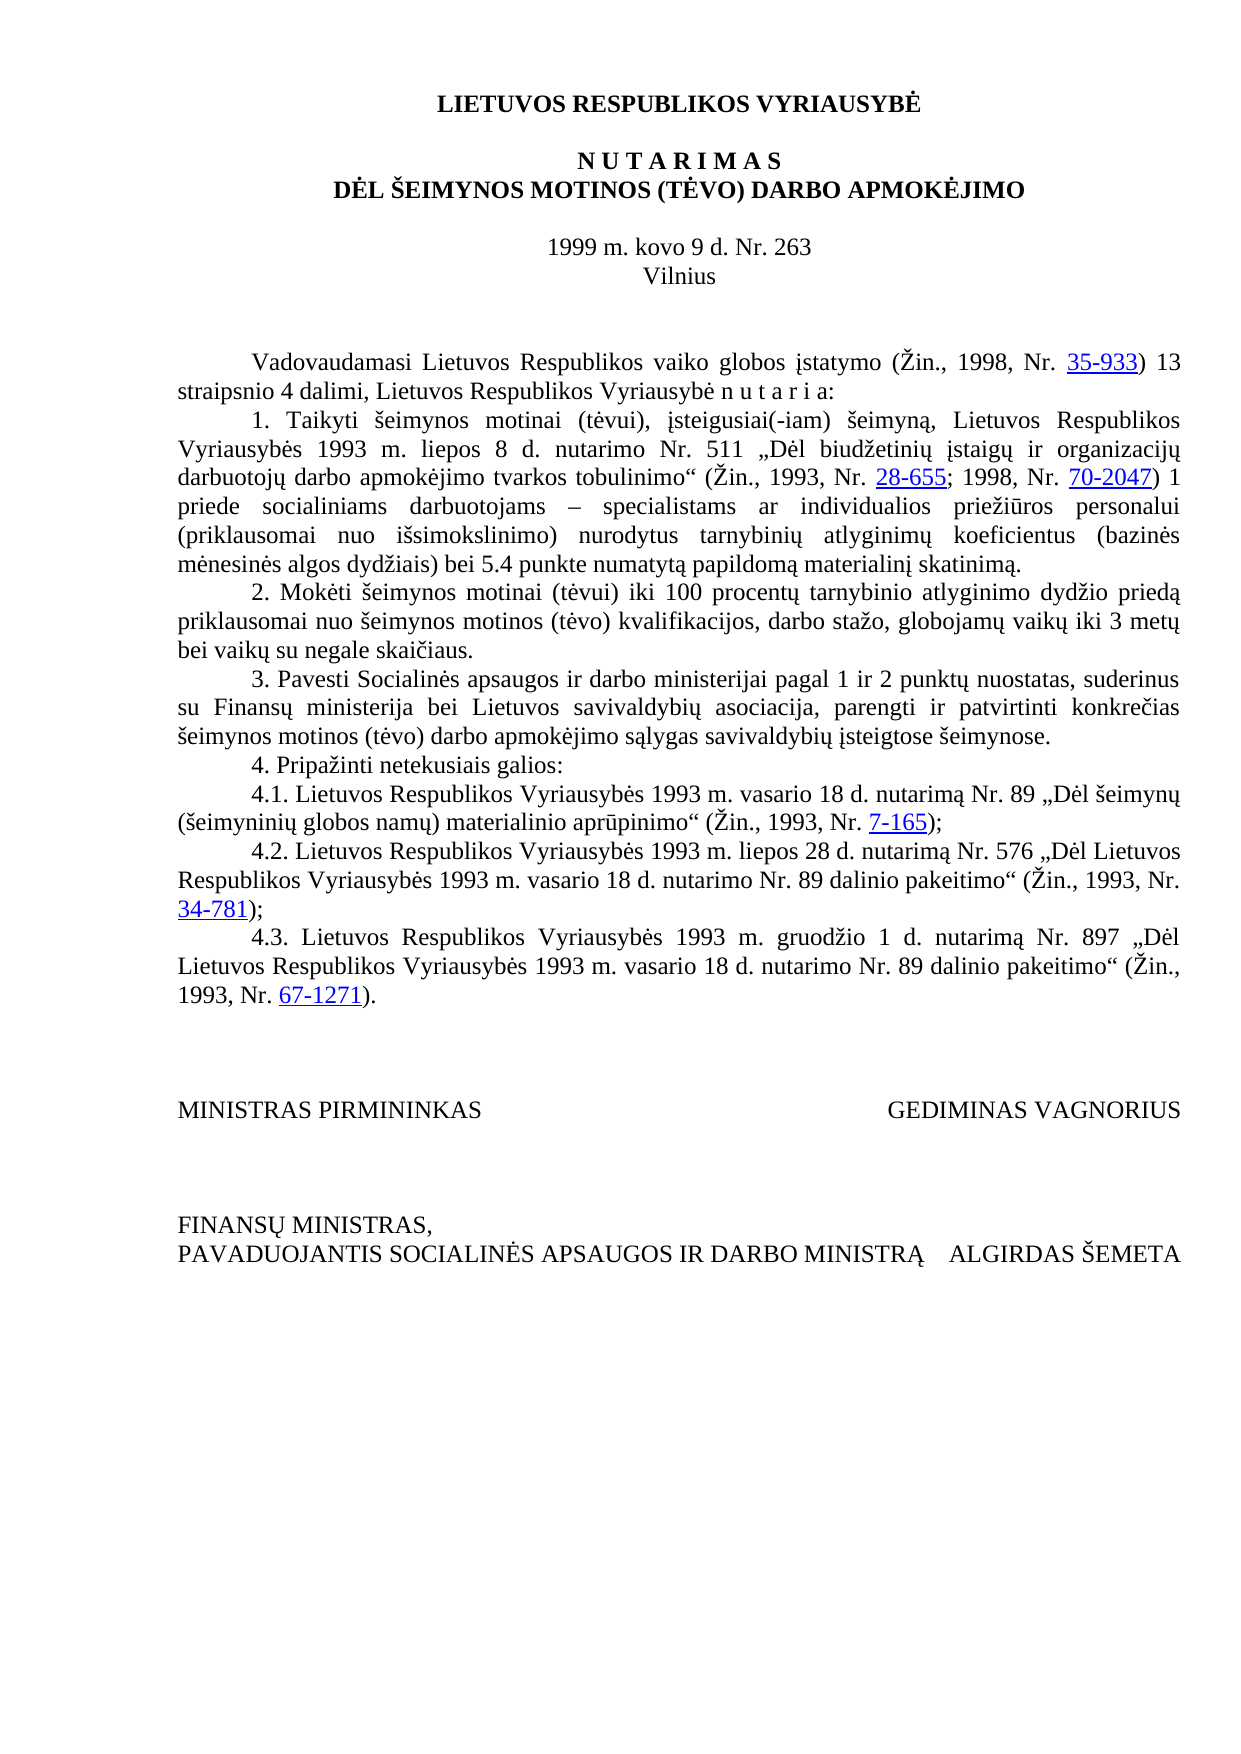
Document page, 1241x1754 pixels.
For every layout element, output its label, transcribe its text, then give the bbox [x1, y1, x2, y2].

text DĖL ŠEIMYNOS MOTINOS (TĖVO) DARBO APMOKĖJIMO [177, 175, 1181, 204]
text 4. Pripažinti netekusiais galios: [177, 750, 1181, 779]
text 1. Taikyti šeimynos motinai (tėvui), įsteigusiai(-iam) šeimyną, Lietuvos Respublikos Vyriausybės 1993 m. liepos 8 d. nutarimo Nr. 511 „Dėl biudžetinių įstaigų ir organizacijų darbuotojų darbo apmokėjimo tvarkos tobulinimo“ (Žin., 1993, Nr. 28-655; 1998, Nr. 70-2047) 1 priede socialiniams darbuotojams – specialistams ar individualios priežiūros personalui (priklausomai nuo išsimokslinimo) nurodytus tarnybinių atlyginimų koeficientus (bazinės mėnesinės algos dydžiais) bei 5.4 punkte numatytą papildomą materialinį skatinimą. [177, 405, 1181, 577]
text Vadovaudamasi Lietuvos Respublikos vaiko globos įstatymo (Žin., 1998, Nr. 35-933) 13 straipsnio 4 dalimi, Lietuvos Respublikos Vyriausybė nutaria: [177, 347, 1181, 405]
text N U T A R I M A S [177, 146, 1181, 175]
text 4.3. Lietuvos Respublikos Vyriausybės 1993 m. gruodžio 1 d. nutarimą Nr. 897 „Dėl Lietuvos Respublikos Vyriausybės 1993 m. vasario 18 d. nutarimo Nr. 89 dalinio pakeitimo“ (Žin., 1993, Nr. 67-1271). [177, 922, 1181, 1009]
text PAVADUOJANTIS SOCIALINĖS APSAUGOS IR DARBO MINISTRĄ ALGIRDAS ŠEMETA [177, 1239, 1181, 1267]
text 4.2. Lietuvos Respublikos Vyriausybės 1993 m. liepos 28 d. nutarimą Nr. 576 „Dėl Lietuvos Respublikos Vyriausybės 1993 m. vasario 18 d. nutarimo Nr. 89 dalinio pakeitimo“ (Žin., 1993, Nr. 34-781); [177, 836, 1181, 922]
text MINISTRAS PIRMININKAS GEDIMINAS VAGNORIUS [177, 1095, 1181, 1124]
text FINANSŲ MINISTRAS, [177, 1210, 1181, 1239]
text 3. Pavesti Socialinės apsaugos ir darbo ministerijai pagal 1 ir 2 punktų nuostatas, suderinus su Finansų ministerija bei Lietuvos savivaldybių asociacija, parengti ir patvirtinti konkrečias šeimynos motinos (tėvo) darbo apmokėjimo sąlygas savivaldybių įsteigtose šeimynose. [177, 664, 1181, 750]
text LIETUVOS RESPUBLIKOS VYRIAUSYBĖ [177, 89, 1181, 117]
text 2. Mokėti šeimynos motinai (tėvui) iki 100 procentų tarnybinio atlyginimo dydžio priedą priklausomai nuo šeimynos motinos (tėvo) kvalifikacijos, darbo stažo, globojamų vaikų iki 3 metų bei vaikų su negale skaičiaus. [177, 577, 1181, 664]
text 4.1. Lietuvos Respublikos Vyriausybės 1993 m. vasario 18 d. nutarimą Nr. 89 „Dėl šeimynų (šeimyninių globos namų) materialinio aprūpinimo“ (Žin., 1993, Nr. 7-165); [177, 779, 1181, 836]
text Vilnius [177, 261, 1181, 290]
text 1999 m. kovo 9 d. Nr. 263 [177, 232, 1181, 261]
